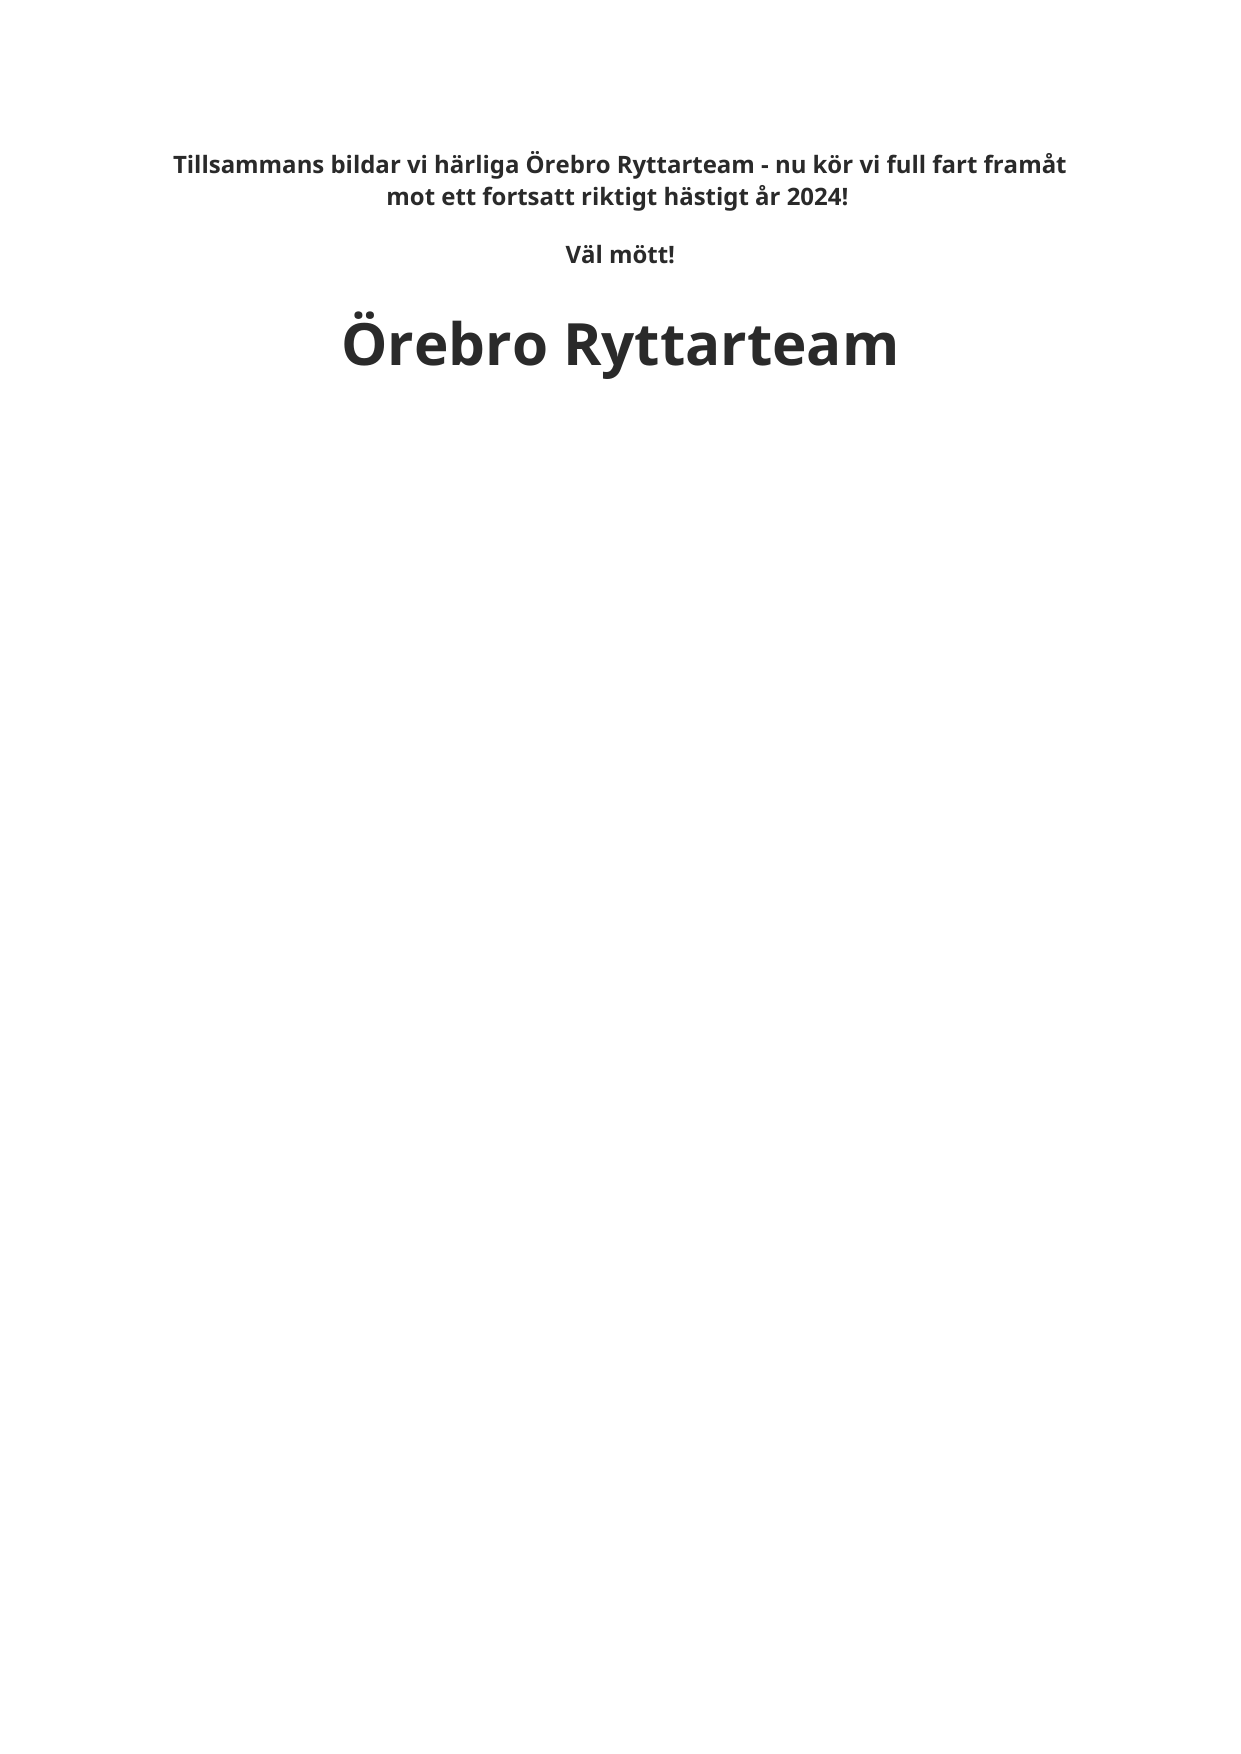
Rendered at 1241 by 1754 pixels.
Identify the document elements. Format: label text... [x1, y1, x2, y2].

text Tillsammans bildar vi härliga Örebro Ryttarteam - nu kör vi full fart framåt mot ett fortsatt riktigt hästigt år 2024! [148, 148, 1093, 213]
text Väl mött! Örebro Ryttarteam [148, 238, 1093, 382]
